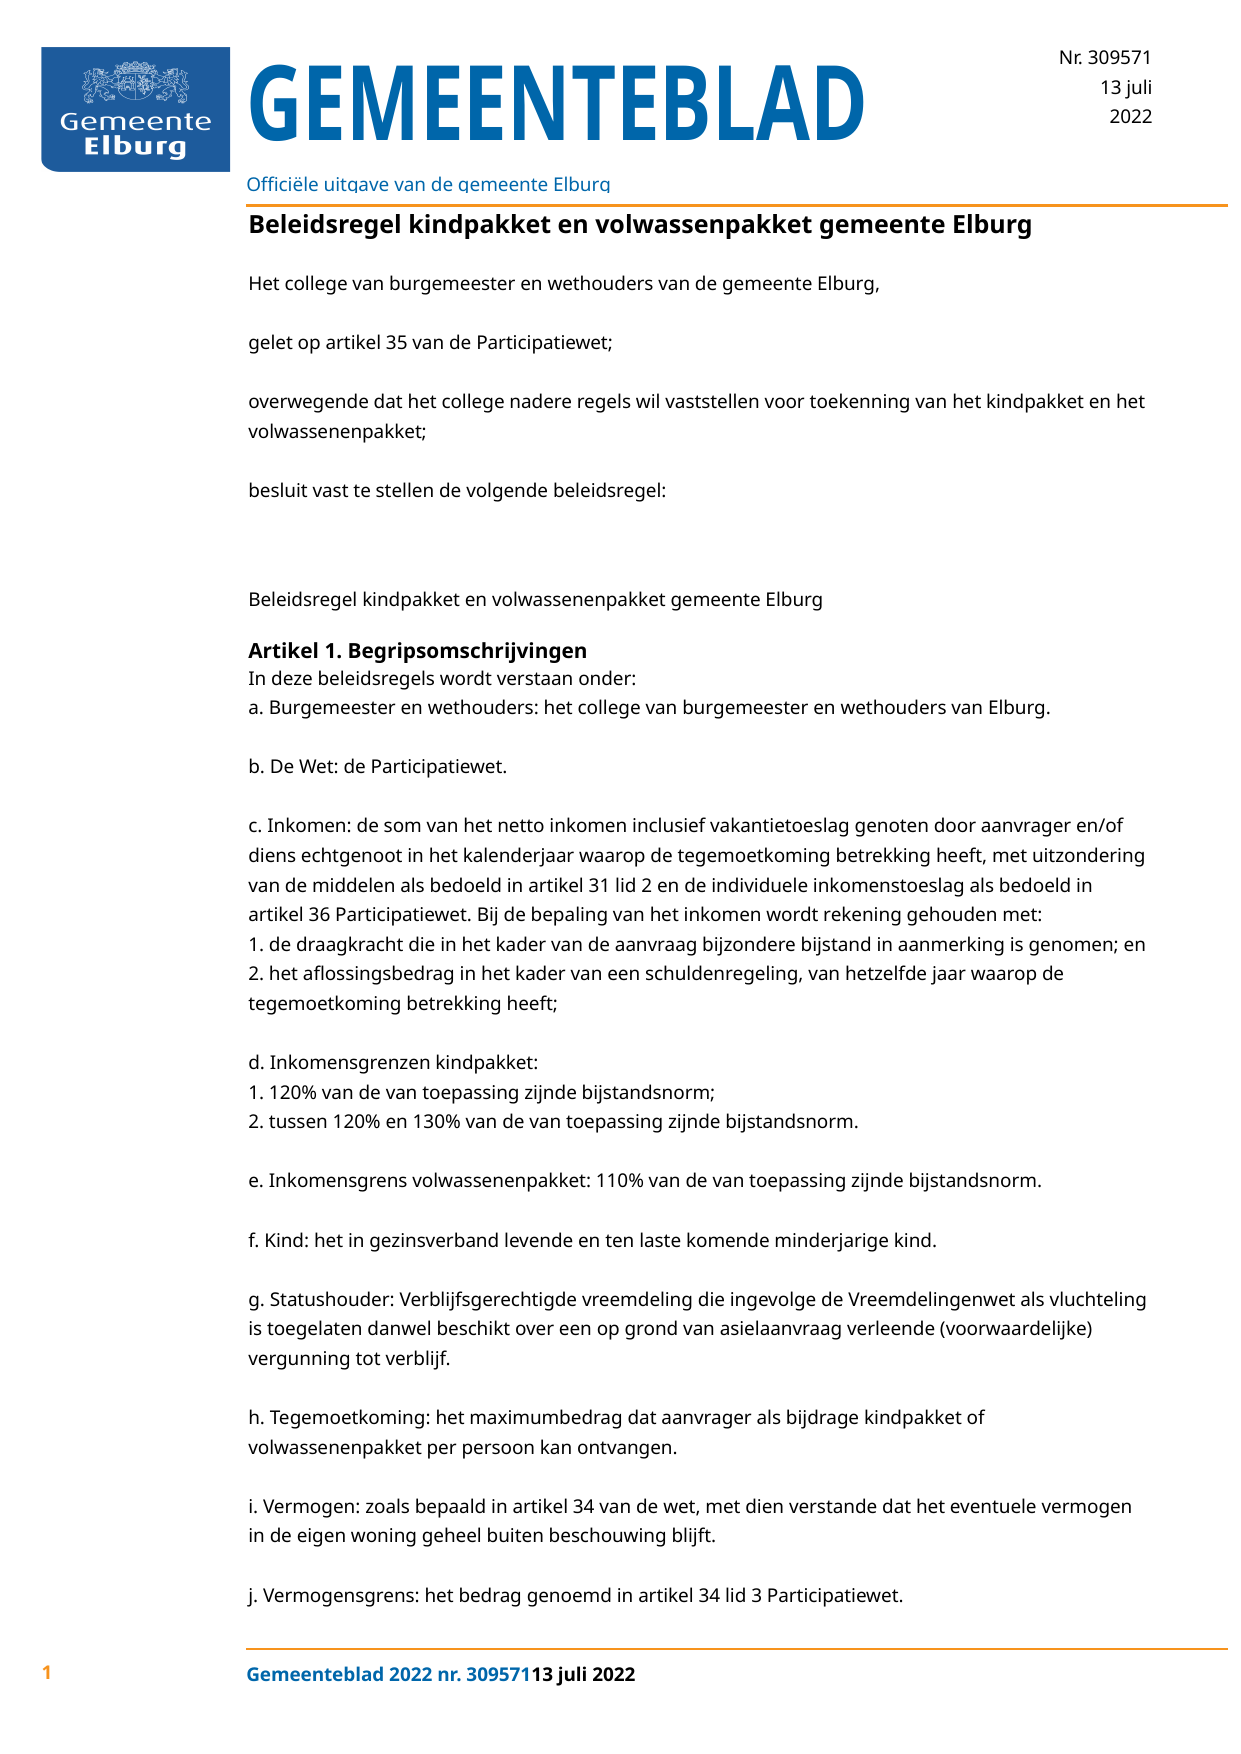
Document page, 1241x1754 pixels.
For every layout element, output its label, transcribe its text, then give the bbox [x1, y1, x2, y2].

text Artikel 1. Begripsomschrijvingen [248, 636, 1152, 665]
text b. De Wet: de Participatiewet. [248, 753, 1152, 779]
text besluit vast te stellen de volgende beleidsregel: [248, 477, 1152, 503]
text Het college van burgemeester en wethouders van de gemeente Elburg, [248, 270, 1152, 296]
text e. Inkomensgrens volwassenenpakket: 110% van de van toepassing zijnde bijstandsnorm. [248, 1168, 1152, 1193]
text 2. tussen 120% en 130% van de van toepassing zijnde bijstandsnorm. [248, 1108, 1152, 1134]
text d. Inkomensgrenzen kindpakket: [248, 1049, 1152, 1075]
text a. Burgemeester en wethouders: het college van burgemeester en wethouders van Elburg. [248, 694, 1152, 720]
text overwegende dat het college nadere regels wil vaststellen voor toekenning van het kindpakket en het volwassenenpakket; [248, 389, 1152, 444]
text g. Statushouder: Verblijfsgerechtigde vreemdeling die ingevolge de Vreemdelingenwet als vluchteling is toegelaten danwel beschikt over een op grond van asielaanvraag verleende (voorwaardelijke) vergunning tot verblijf. [248, 1286, 1152, 1371]
text j. Vermogensgrens: het bedrag genoemd in artikel 34 lid 3 Participatiewet. [248, 1582, 1152, 1607]
picture [41, 47, 231, 172]
text gelet op artikel 35 van de Participatiewet; [248, 329, 1152, 355]
text In deze beleidsregels wordt verstaan onder: [248, 665, 1152, 690]
text 1. de draagkracht die in het kader van de aanvraag bijzondere bijstand in aanmerking is genomen; en [248, 931, 1152, 957]
text c. Inkomen: de som van het netto inkomen inclusief vakantietoeslag genoten door aanvrager en/of diens echtgenoot in het kalenderjaar waarop de tegemoetkoming betrekking heeft, met uitzondering van de middelen als bedoeld in artikel 31 lid 2 en de individuele inkomenstoeslag als bedoeld in artikel 36 Participatiewet. Bij de bepaling van het inkomen wordt rekening gehouden met: [248, 813, 1152, 927]
text h. Tegemoetkoming: het maximumbedrag dat aanvrager als bijdrage kindpakket of volwassenenpakket per persoon kan ontvangen. [248, 1404, 1152, 1459]
text Beleidsregel kindpakket en volwassenpakket gemeente Elburg [248, 207, 1152, 241]
text 1. 120% van de van toepassing zijnde bijstandsnorm; [248, 1079, 1152, 1104]
text Beleidsregel kindpakket en volwassenenpakket gemeente Elburg [248, 586, 1152, 612]
text i. Vermogen: zoals bepaald in artikel 34 van de wet, met dien verstande dat het eventuele vermogen in de eigen woning geheel buiten beschouwing blijft. [248, 1493, 1152, 1548]
text 2. het aflossingsbedrag in het kader van een schuldenregeling, van hetzelfde jaar waarop de tegemoetkoming betrekking heeft; [248, 961, 1152, 1016]
text f. Kind: het in gezinsverband levende en ten laste komende minderjarige kind. [248, 1227, 1152, 1252]
